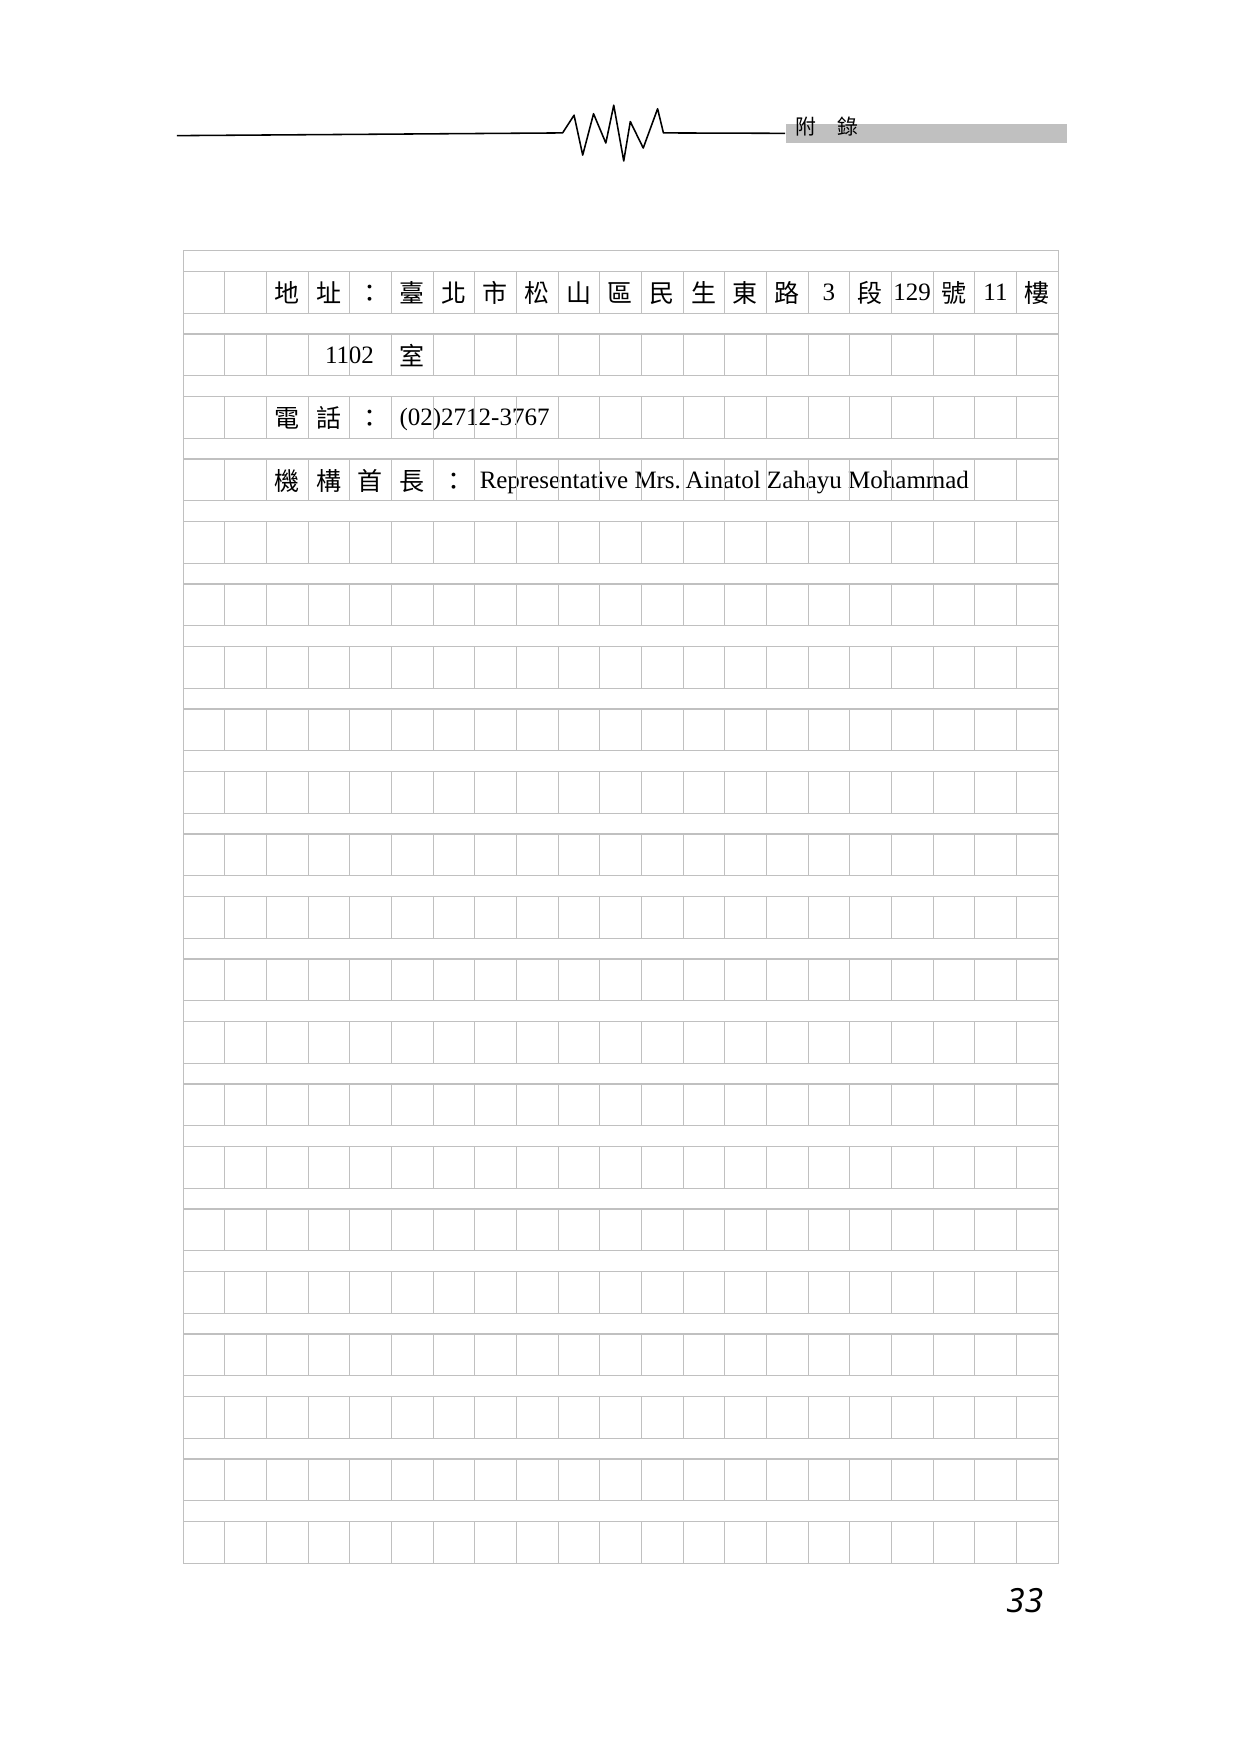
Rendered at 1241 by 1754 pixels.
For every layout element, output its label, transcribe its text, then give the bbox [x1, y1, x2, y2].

text 地址：臺北市松山區民生東路3段129號11樓1102室 [517, 272, 558, 313]
text 機構首長：Representative Mrs. Ainatol Zahayu Mohammad [267, 460, 308, 500]
text 電話：(02)2712-3767 [600, 397, 641, 438]
text 機構首長：Representative Mrs. Ainatol Zahayu Mohammad [892, 460, 933, 500]
text 地址：臺北市松山區民生東路3段129號11樓1102室 [517, 335, 558, 375]
text 地址：臺北市松山區民生東路3段129號11樓1102室 [850, 272, 891, 313]
text 電話：(02)2712-3767 [309, 397, 349, 438]
text 機構首長：Representative Mrs. Ainatol Zahayu Mohammad [725, 460, 766, 500]
text 機構首長：Representative Mrs. Ainatol Zahayu Mohammad [600, 460, 641, 500]
text 機構首長：Representative Mrs. Ainatol Zahayu Mohammad [207, 439, 1058, 458]
text 電話：(02)2712-3767 [975, 397, 1016, 438]
text 地址：臺北市松山區民生東路3段129號11樓1102室 [475, 335, 516, 375]
text 地址：臺北市松山區民生東路3段129號11樓1102室 [559, 335, 599, 375]
text 地址：臺北市松山區民生東路3段129號11樓1102室 [642, 335, 683, 375]
text 電話：(02)2712-3767 [559, 397, 599, 438]
text 地址：臺北市松山區民生東路3段129號11樓1102室 [725, 335, 766, 375]
text 地址：臺北市松山區民生東路3段129號11樓1102室 [559, 272, 599, 313]
text 地址：臺北市松山區民生東路3段129號11樓1102室 [809, 272, 849, 313]
text 地址：臺北市松山區民生東路3段129號11樓1102室 [207, 272, 224, 313]
text 地址：臺北市松山區民生東路3段129號11樓1102室 [1017, 335, 1058, 375]
text 電話：(02)2712-3767 [934, 397, 974, 438]
text 地址：臺北市松山區民生東路3段129號11樓1102室 [600, 272, 641, 313]
text 機構首長：Representative Mrs. Ainatol Zahayu Mohammad [225, 460, 266, 500]
text 地址：臺北市松山區民生東路3段129號11樓1102室 [434, 335, 474, 375]
text 地址：臺北市松山區民生東路3段129號11樓1102室 [892, 335, 933, 375]
text 機構首長：Representative Mrs. Ainatol Zahayu Mohammad [934, 460, 974, 500]
text 電話：(02)2712-3767 [350, 397, 391, 438]
text 電話：(02)2712-3767 [684, 397, 724, 438]
text 機構首長：Representative Mrs. Ainatol Zahayu Mohammad [434, 460, 474, 500]
text 地址：臺北市松山區民生東路3段129號11樓1102室 [684, 335, 724, 375]
text 機構首長：Representative Mrs. Ainatol Zahayu Mohammad [850, 460, 891, 500]
text 電話：(02)2712-3767 [725, 397, 766, 438]
text 電話：(02)2712-3767 [1017, 397, 1058, 438]
text 地址：臺北市松山區民生東路3段129號11樓1102室 [434, 272, 474, 313]
text 機構首長：Representative Mrs. Ainatol Zahayu Mohammad [392, 460, 433, 500]
text 地址：臺北市松山區民生東路3段129號11樓1102室 [392, 272, 433, 313]
text 地址：臺北市松山區民生東路3段129號11樓1102室 [207, 251, 1058, 271]
text 機構首長：Representative Mrs. Ainatol Zahayu Mohammad [642, 460, 683, 500]
text 地址：臺北市松山區民生東路3段129號11樓1102室 [850, 335, 891, 375]
text 電話：(02)2712-3767 [850, 397, 891, 438]
text 電話：(02)2712-3767 [475, 397, 516, 438]
text 地址：臺北市松山區民生東路3段129號11樓1102室 [475, 272, 516, 313]
text 機構首長：Representative Mrs. Ainatol Zahayu Mohammad [809, 460, 849, 500]
text 地址：臺北市松山區民生東路3段129號11樓1102室 [892, 272, 933, 313]
text 地址：臺北市松山區民生東路3段129號11樓1102室 [934, 272, 974, 313]
text 地址：臺北市松山區民生東路3段129號11樓1102室 [207, 314, 1058, 333]
text 電話：(02)2712-3767 [434, 397, 474, 438]
text 電話：(02)2712-3767 [892, 397, 933, 438]
text 機構首長：Representative Mrs. Ainatol Zahayu Mohammad [517, 460, 558, 500]
text 地址：臺北市松山區民生東路3段129號11樓1102室 [934, 335, 974, 375]
text 地址：臺北市松山區民生東路3段129號11樓1102室 [642, 272, 683, 313]
text 地址：臺北市松山區民生東路3段129號11樓1102室 [225, 272, 266, 313]
text 地址：臺北市松山區民生東路3段129號11樓1102室 [392, 335, 433, 375]
text 機構首長：Representative Mrs. Ainatol Zahayu Mohammad [559, 460, 599, 500]
text 地址：臺北市松山區民生東路3段129號11樓1102室 [767, 335, 808, 375]
text 地址：臺北市松山區民生東路3段129號11樓1102室 [207, 335, 224, 375]
text 地址：臺北市松山區民生東路3段129號11樓1102室 [350, 335, 391, 375]
text 電話：(02)2712-3767 [225, 397, 266, 438]
text 地址：臺北市松山區民生東路3段129號11樓1102室 [600, 335, 641, 375]
text 地址：臺北市松山區民生東路3段129號11樓1102室 [267, 272, 308, 313]
text 地址：臺北市松山區民生東路3段129號11樓1102室 [309, 272, 349, 313]
text 地址：臺北市松山區民生東路3段129號11樓1102室 [809, 335, 849, 375]
text 機構首長：Representative Mrs. Ainatol Zahayu Mohammad [975, 460, 1016, 500]
text 地址：臺北市松山區民生東路3段129號11樓1102室 [975, 272, 1016, 313]
text 電話：(02)2712-3767 [207, 376, 1058, 396]
text 地址：臺北市松山區民生東路3段129號11樓1102室 [684, 272, 724, 313]
text 地址：臺北市松山區民生東路3段129號11樓1102室 [350, 272, 391, 313]
text 電話：(02)2712-3767 [809, 397, 849, 438]
text 電話：(02)2712-3767 [267, 397, 308, 438]
text 機構首長：Representative Mrs. Ainatol Zahayu Mohammad [1017, 460, 1058, 500]
text 電話：(02)2712-3767 [767, 397, 808, 438]
text 機構首長：Representative Mrs. Ainatol Zahayu Mohammad [309, 460, 349, 500]
text 電話：(02)2712-3767 [207, 397, 224, 438]
text 地址：臺北市松山區民生東路3段129號11樓1102室 [1017, 272, 1058, 313]
text 地址：臺北市松山區民生東路3段129號11樓1102室 [225, 335, 266, 375]
text 電話：(02)2712-3767 [642, 397, 683, 438]
text 地址：臺北市松山區民生東路3段129號11樓1102室 [309, 335, 349, 375]
text 地址：臺北市松山區民生東路3段129號11樓1102室 [725, 272, 766, 313]
text 地址：臺北市松山區民生東路3段129號11樓1102室 [767, 272, 808, 313]
text 地址：臺北市松山區民生東路3段129號11樓1102室 [975, 335, 1016, 375]
text 地址：臺北市松山區民生東路3段129號11樓1102室 [267, 335, 308, 375]
text 機構首長：Representative Mrs. Ainatol Zahayu Mohammad [684, 460, 724, 500]
text 機構首長：Representative Mrs. Ainatol Zahayu Mohammad [350, 460, 391, 500]
text 電話：(02)2712-3767 [517, 397, 558, 438]
text 機構首長：Representative Mrs. Ainatol Zahayu Mohammad [475, 460, 516, 500]
text 機構首長：Representative Mrs. Ainatol Zahayu Mohammad [767, 460, 808, 500]
text 電話：(02)2712-3767 [392, 397, 433, 438]
